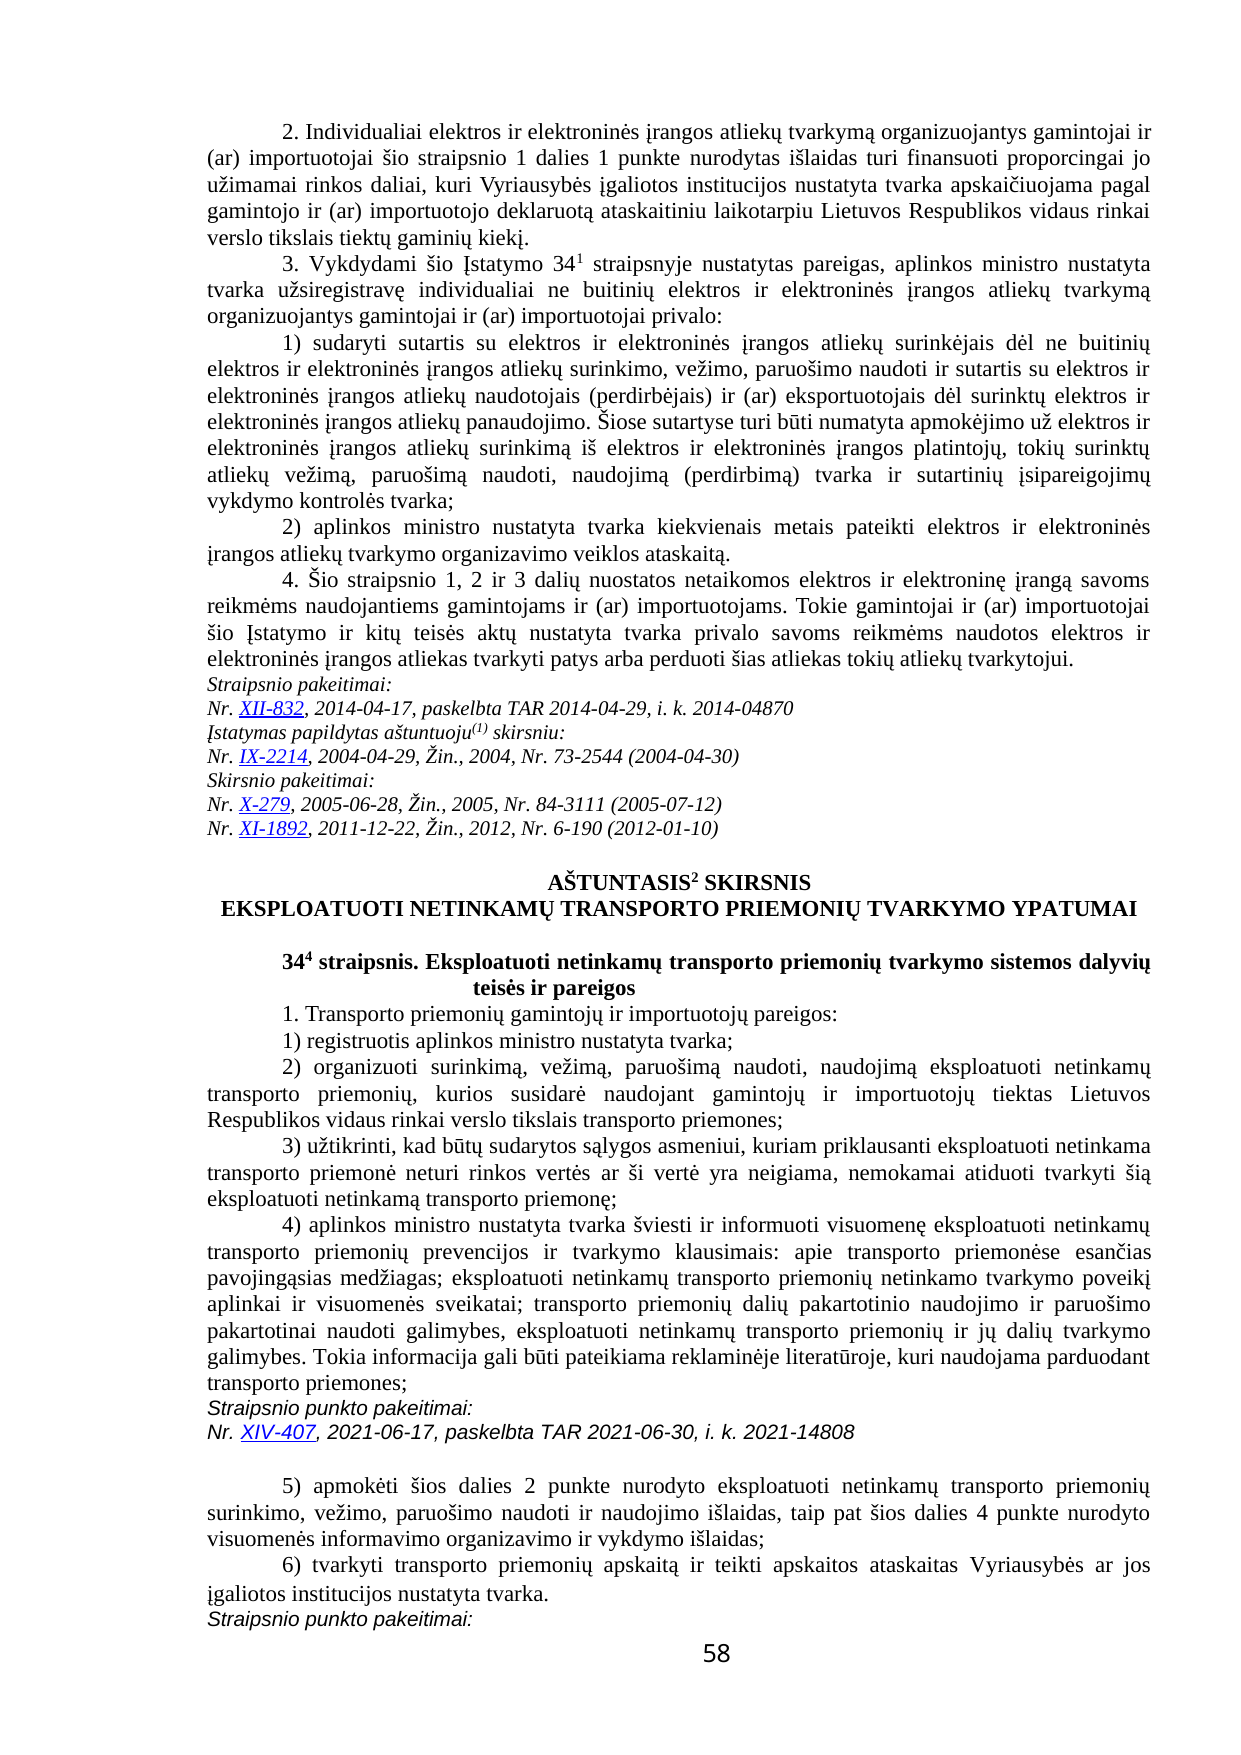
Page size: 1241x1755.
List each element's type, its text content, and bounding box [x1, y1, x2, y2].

text 2) organizuoti surinkimą, vežimą, paruošimą naudoti, naudojimą eksploatuoti netinkamų transporto priemonių, kurios susidarė naudojant gamintojų ir importuotojų tiektas Lietuvos Respublikos vidaus rinkai verslo tikslais transporto priemones; [207, 1053, 1152, 1132]
text Straipsnio pakeitimai: [207, 672, 1152, 696]
text Nr. XIV-407, 2021-06-17, paskelbta TAR 2021-06-30, i. k. 2021-14808 [207, 1420, 1152, 1444]
text AŠTUNTASIS2 SKIRSNIS [207, 869, 1152, 895]
text 5) apmokėti šios dalies 2 punkte nurodyto eksploatuoti netinkamų transporto priemonių surinkimo, vežimo, paruošimo naudoti ir naudojimo išlaidas, taip pat šios dalies 4 punkte nurodyto visuomenės informavimo organizavimo ir vykdymo išlaidas; [207, 1472, 1152, 1552]
text 3) užtikrinti, kad būtų sudarytos sąlygos asmeniui, kuriam priklausanti eksploatuoti netinkama transporto priemonė neturi rinkos vertės ar ši vertė yra neigiama, nemokamai atiduoti tvarkyti šią eksploatuoti netinkamą transporto priemonę; [207, 1132, 1152, 1211]
text 4. Šio straipsnio 1, 2 ir 3 dalių nuostatos netaikomos elektros ir elektroninę įrangą savoms reikmėms naudojantiems gamintojams ir (ar) importuotojams. Tokie gamintojai ir (ar) importuotojai šio Įstatymo ir kitų teisės aktų nustatyta tvarka privalo savoms reikmėms naudotos elektros ir elektroninės įrangos atliekas tvarkyti patys arba perduoti šias atliekas tokių atliekų tvarkytojui. [207, 566, 1152, 672]
text 1) registruotis aplinkos ministro nustatyta tvarka; [207, 1027, 1152, 1053]
text 1) sudaryti sutartis su elektros ir elektroninės įrangos atliekų surinkėjais dėl ne buitinių elektros ir elektroninės įrangos atliekų surinkimo, vežimo, paruošimo naudoti ir sutartis su elektros ir elektroninės įrangos atliekų naudotojais (perdirbėjais) ir (ar) eksportuotojais dėl surinktų elektros ir elektroninės įrangos atliekų panaudojimo. Šiose sutartyse turi būti numatyta apmokėjimo už elektros ir elektroninės įrangos atliekų surinkimą iš elektros ir elektroninės įrangos platintojų, tokių surinktų atliekų vežimą, paruošimą naudoti, naudojimą (perdirbimą) tvarka ir sutartinių įsipareigojimų vykdymo kontrolės tvarka; [207, 329, 1152, 513]
text Skirsnio pakeitimai: [207, 768, 1152, 792]
text 344 straipsnis. Eksploatuoti netinkamų transporto priemonių tvarkymo sistemos dalyvių teisės ir pareigos [282, 948, 1152, 1001]
text Nr. IX-2214, 2004-04-29, Žin., 2004, Nr. 73-2544 (2004-04-30) [207, 744, 1152, 768]
text Nr. XI-1892, 2011-12-22, Žin., 2012, Nr. 6-190 (2012-01-10) [207, 816, 1152, 840]
text Nr. X-279, 2005-06-28, Žin., 2005, Nr. 84-3111 (2005-07-12) [207, 792, 1152, 816]
text Straipsnio punkto pakeitimai: [207, 1607, 1152, 1631]
text 3. Vykdydami šio Įstatymo 341 straipsnyje nustatytas pareigas, aplinkos ministro nustatyta tvarka užsiregistravę individualiai ne buitinių elektros ir elektroninės įrangos atliekų tvarkymą organizuojantys gamintojai ir (ar) importuotojai privalo: [207, 250, 1152, 329]
text 6) tvarkyti transporto priemonių apskaitą ir teikti apskaitos ataskaitas Vyriausybės ar jos įgaliotos institucijos nustatyta tvarka. [207, 1552, 1152, 1607]
text Straipsnio punkto pakeitimai: [207, 1396, 1152, 1420]
text Nr. XII-832, 2014-04-17, paskelbta TAR 2014-04-29, i. k. 2014-04870 [207, 696, 1152, 720]
text 1. Transporto priemonių gamintojų ir importuotojų pareigos: [207, 1001, 1152, 1027]
text 2) aplinkos ministro nustatyta tvarka kiekvienais metais pateikti elektros ir elektroninės įrangos atliekų tvarkymo organizavimo veiklos ataskaitą. [207, 513, 1152, 566]
text 2. Individualiai elektros ir elektroninės įrangos atliekų tvarkymą organizuojantys gamintojai ir (ar) importuotojai šio straipsnio 1 dalies 1 punkte nurodytas išlaidas turi finansuoti proporcingai jo užimamai rinkos daliai, kuri Vyriausybės įgaliotos institucijos nustatyta tvarka apskaičiuojama pagal gamintojo ir (ar) importuotojo deklaruotą ataskaitiniu laikotarpiu Lietuvos Respublikos vidaus rinkai verslo tikslais tiektų gaminių kiekį. [207, 118, 1152, 250]
text 4) aplinkos ministro nustatyta tvarka šviesti ir informuoti visuomenę eksploatuoti netinkamų transporto priemonių prevencijos ir tvarkymo klausimais: apie transporto priemonėse esančias pavojingąsias medžiagas; eksploatuoti netinkamų transporto priemonių netinkamo tvarkymo poveikį aplinkai ir visuomenės sveikatai; transporto priemonių dalių pakartotinio naudojimo ir paruošimo pakartotinai naudoti galimybes, eksploatuoti netinkamų transporto priemonių ir jų dalių tvarkymo galimybes. Tokia informacija gali būti pateikiama reklaminėje literatūroje, kuri naudojama parduodant transporto priemones; [207, 1211, 1152, 1396]
text Įstatymas papildytas aštuntuoju(1) skirsniu: [207, 720, 1152, 744]
text EKSPLOATUOTI NETINKAMŲ TRANSPORTO PRIEMONIŲ TVARKYMO YPATUMAI [207, 895, 1152, 921]
